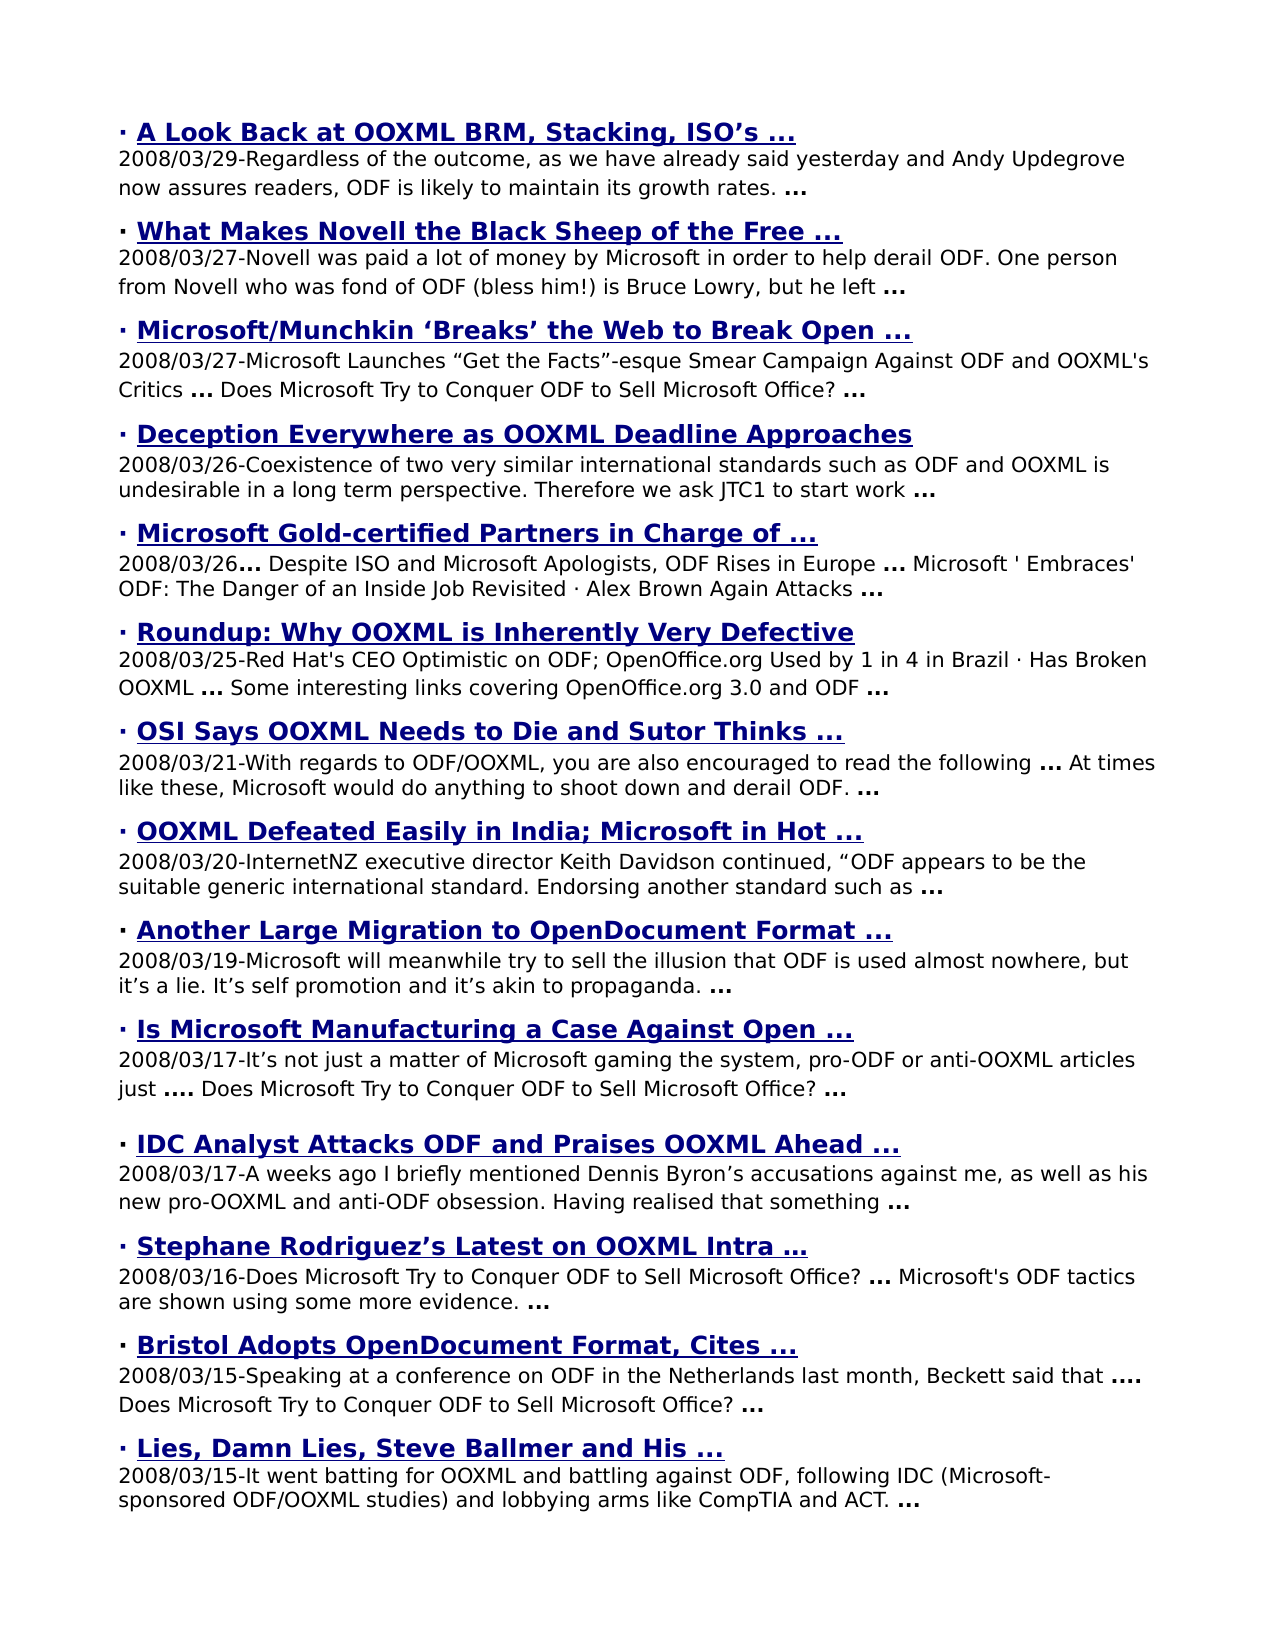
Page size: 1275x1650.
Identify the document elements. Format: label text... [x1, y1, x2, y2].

subtitle · Is Microsoft Manufacturing a Case Against Open ... [118, 1015, 1157, 1044]
subtitle · What Makes Novell the Black Sheep of the Free ... [118, 217, 1157, 246]
table_header 2008/03/16-Does Microsoft Try to Conquer ODF to Sell Microsoft Office? ... Microsoft's ODF tactics are shown using some more evidence. ... [118, 1261, 1157, 1327]
table_header 2008/03/19-Microsoft will meanwhile try to sell the illusion that ODF is used almost nowhere, but it’s a lie. It’s self promotion and it’s akin to propaganda. ... [118, 945, 1157, 1011]
subtitle · Another Large Migration to OpenDocument Format ... [118, 916, 1157, 945]
table_header 2008/03/27-Microsoft Launches “Get the Facts”-esque Smear Campaign Against ODF and OOXML's Critics ... Does Microsoft Try to Conquer ODF to Sell Microsoft Office? ... [118, 346, 1157, 416]
subtitle · Bristol Adopts OpenDocument Format, Cites ... [118, 1331, 1157, 1360]
subtitle · IDC Analyst Attacks ODF and Praises OOXML Ahead ... [118, 1119, 1157, 1162]
table_header 2008/03/26... Despite ISO and Microsoft Apologists, ODF Rises in Europe ... Microsoft ' Embraces' ODF: The Danger of an Inside Job Revisited · Alex Brown Again Attacks ... [118, 549, 1157, 614]
table_header 2008/03/15-Speaking at a conference on ODF in the Netherlands last month, Beckett said that .... Does Microsoft Try to Conquer ODF to Sell Microsoft Office? ... [118, 1360, 1157, 1430]
table_header 2008/03/17-A weeks ago I briefly mentioned Dennis Byron’s accusations against me, as well as his new pro-OOXML and anti-ODF obsession. Having realised that something ... [118, 1162, 1157, 1227]
table_header 2008/03/21-With regards to ODF/OOXML, you are also encouraged to read the following ... At times like these, Microsoft would do anything to shoot down and derail ODF. ... [118, 747, 1157, 812]
subtitle · Deception Everywhere as OOXML Deadline Approaches [118, 420, 1157, 449]
table_header 2008/03/15-It went batting for OOXML and battling against ODF, following IDC (Microsoft- sponsored ODF/OOXML studies) and lobbying arms like CompTIA and ACT. ... [118, 1464, 1157, 1525]
table_header 2008/03/26-Coexistence of two very similar international standards such as ODF and OOXML is undesirable in a long term perspective. Therefore we ask JTC1 to start work ... [118, 449, 1157, 515]
table_header 2008/03/20-InternetNZ executive director Keith Davidson continued, “ODF appears to be the suitable generic international standard. Endorsing another standard such as ... [118, 846, 1157, 911]
table_header 2008/03/29-Regardless of the outcome, as we have already said yesterday and Andy Updegrove now assures readers, ODF is likely to maintain its growth rates. ... [118, 147, 1157, 213]
table_header 2008/03/25-Red Hat's CEO Optimistic on ODF; OpenOffice.org Used by 1 in 4 in Brazil · Has Broken OOXML ... Some interesting links covering OpenOffice.org 3.0 and ODF ... [118, 648, 1157, 713]
subtitle · Microsoft/Munchkin ‘Breaks’ the Web to Break Open ... [118, 316, 1157, 346]
subtitle · A Look Back at OOXML BRM, Stacking, ISO’s ... [118, 118, 1157, 147]
subtitle · Stephane Rodriguez’s Latest on OOXML Intra … [118, 1232, 1157, 1261]
subtitle · Microsoft Gold-certified Partners in Charge of ... [118, 519, 1157, 548]
subtitle · OSI Says OOXML Needs to Die and Sutor Thinks ... [118, 718, 1157, 747]
subtitle · Roundup: Why OOXML is Inherently Very Defective [118, 618, 1157, 648]
subtitle · Lies, Damn Lies, Steve Ballmer and His ... [118, 1435, 1157, 1464]
table_header 2008/03/17-It’s not just a matter of Microsoft gaming the system, pro-ODF or anti-OOXML articles just .... Does Microsoft Try to Conquer ODF to Sell Microsoft Office? ... [118, 1044, 1157, 1114]
subtitle · OOXML Defeated Easily in India; Microsoft in Hot ... [118, 817, 1157, 846]
table_header 2008/03/27-Novell was paid a lot of money by Microsoft in order to help derail ODF. One person from Novell who was fond of ODF (bless him!) is Bruce Lowry, but he left ... [118, 246, 1157, 312]
